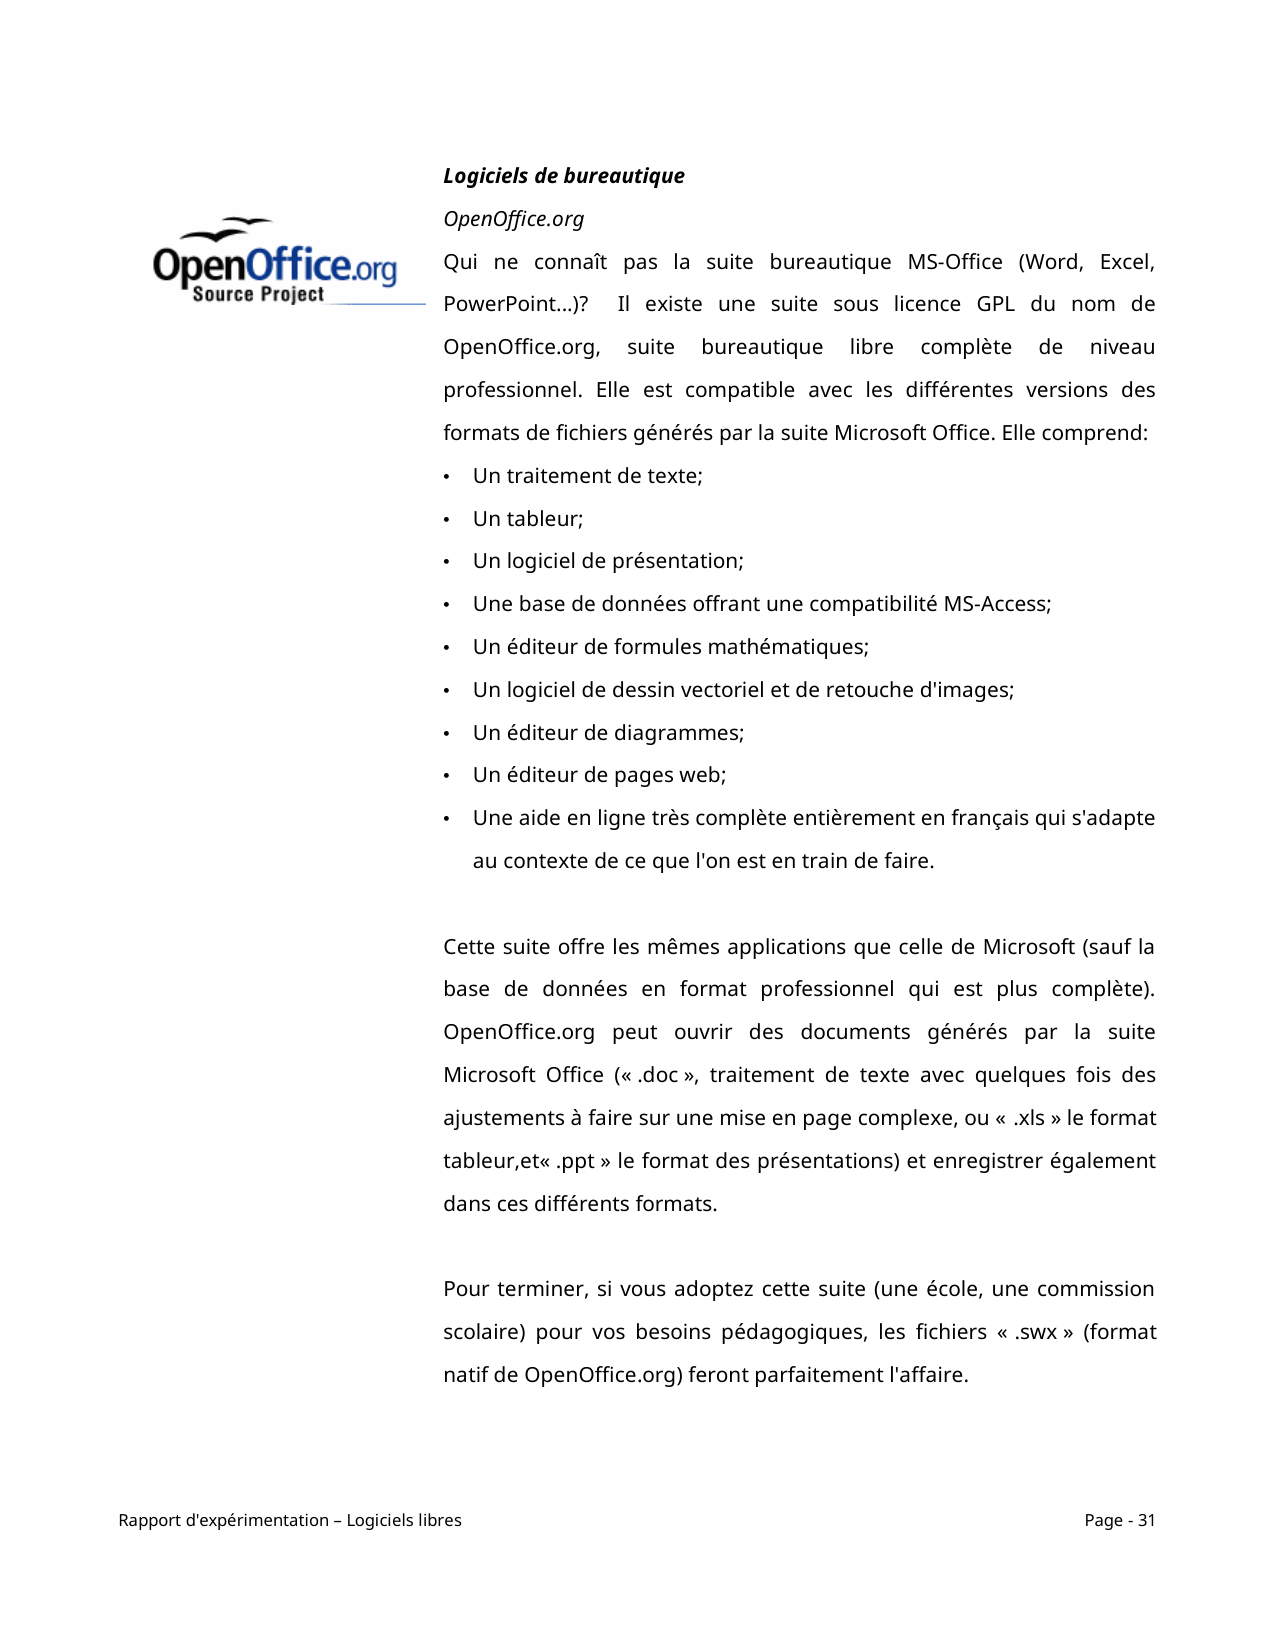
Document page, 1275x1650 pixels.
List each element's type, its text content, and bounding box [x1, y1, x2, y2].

list Une aide en ligne très complète entièrement en français qui s'adapte au contexte de ce que l'on est en train de faire. [443, 803, 1157, 874]
text Cette suite offre les mêmes applications que celle de Microsoft (sauf la base de données en format professionnel qui est plus complète). OpenOffice.org peut ouvrir des documents générés par la suite Microsoft Office (« .doc », traitement de texte avec quelques fois des ajustements à faire sur une mise en page complexe, ou « .xls » le format tableur,et« .ppt » le format des présentations) et enregistrer également dans ces différents formats. [443, 932, 1157, 1217]
text OpenOffice.org [443, 204, 1157, 232]
text Pour terminer, si vous adoptez cette suite (une école, une commission scolaire) pour vos besoins pédagogiques, les fichiers « .swx » (format natif de OpenOffice.org) feront parfaitement l'affaire. [443, 1274, 1157, 1388]
list Un logiciel de présentation; [443, 546, 1157, 575]
list Un traitement de texte; [443, 461, 1157, 489]
list Un éditeur de formules mathématiques; [443, 632, 1157, 660]
list Un éditeur de pages web; [443, 760, 1157, 789]
text Logiciels de bureautique [443, 161, 1157, 189]
list Un logiciel de dessin vectoriel et de retouche d'images; [443, 675, 1157, 703]
text Qui ne connaît pas la suite bureautique MS-Office (Word, Excel, PowerPoint...)? Il existe une suite sous licence GPL du nom de OpenOffice.org, suite bureautique libre complète de niveau professionnel. Elle est compatible avec les différentes versions des formats de fichiers générés par la suite Microsoft Office. Elle comprend: [443, 247, 1157, 446]
list Une base de données offrant une compatibilité MS-Access; [443, 589, 1157, 618]
list Un tableur; [443, 503, 1157, 532]
list Un éditeur de diagrammes; [443, 717, 1157, 746]
picture [122, 208, 426, 305]
